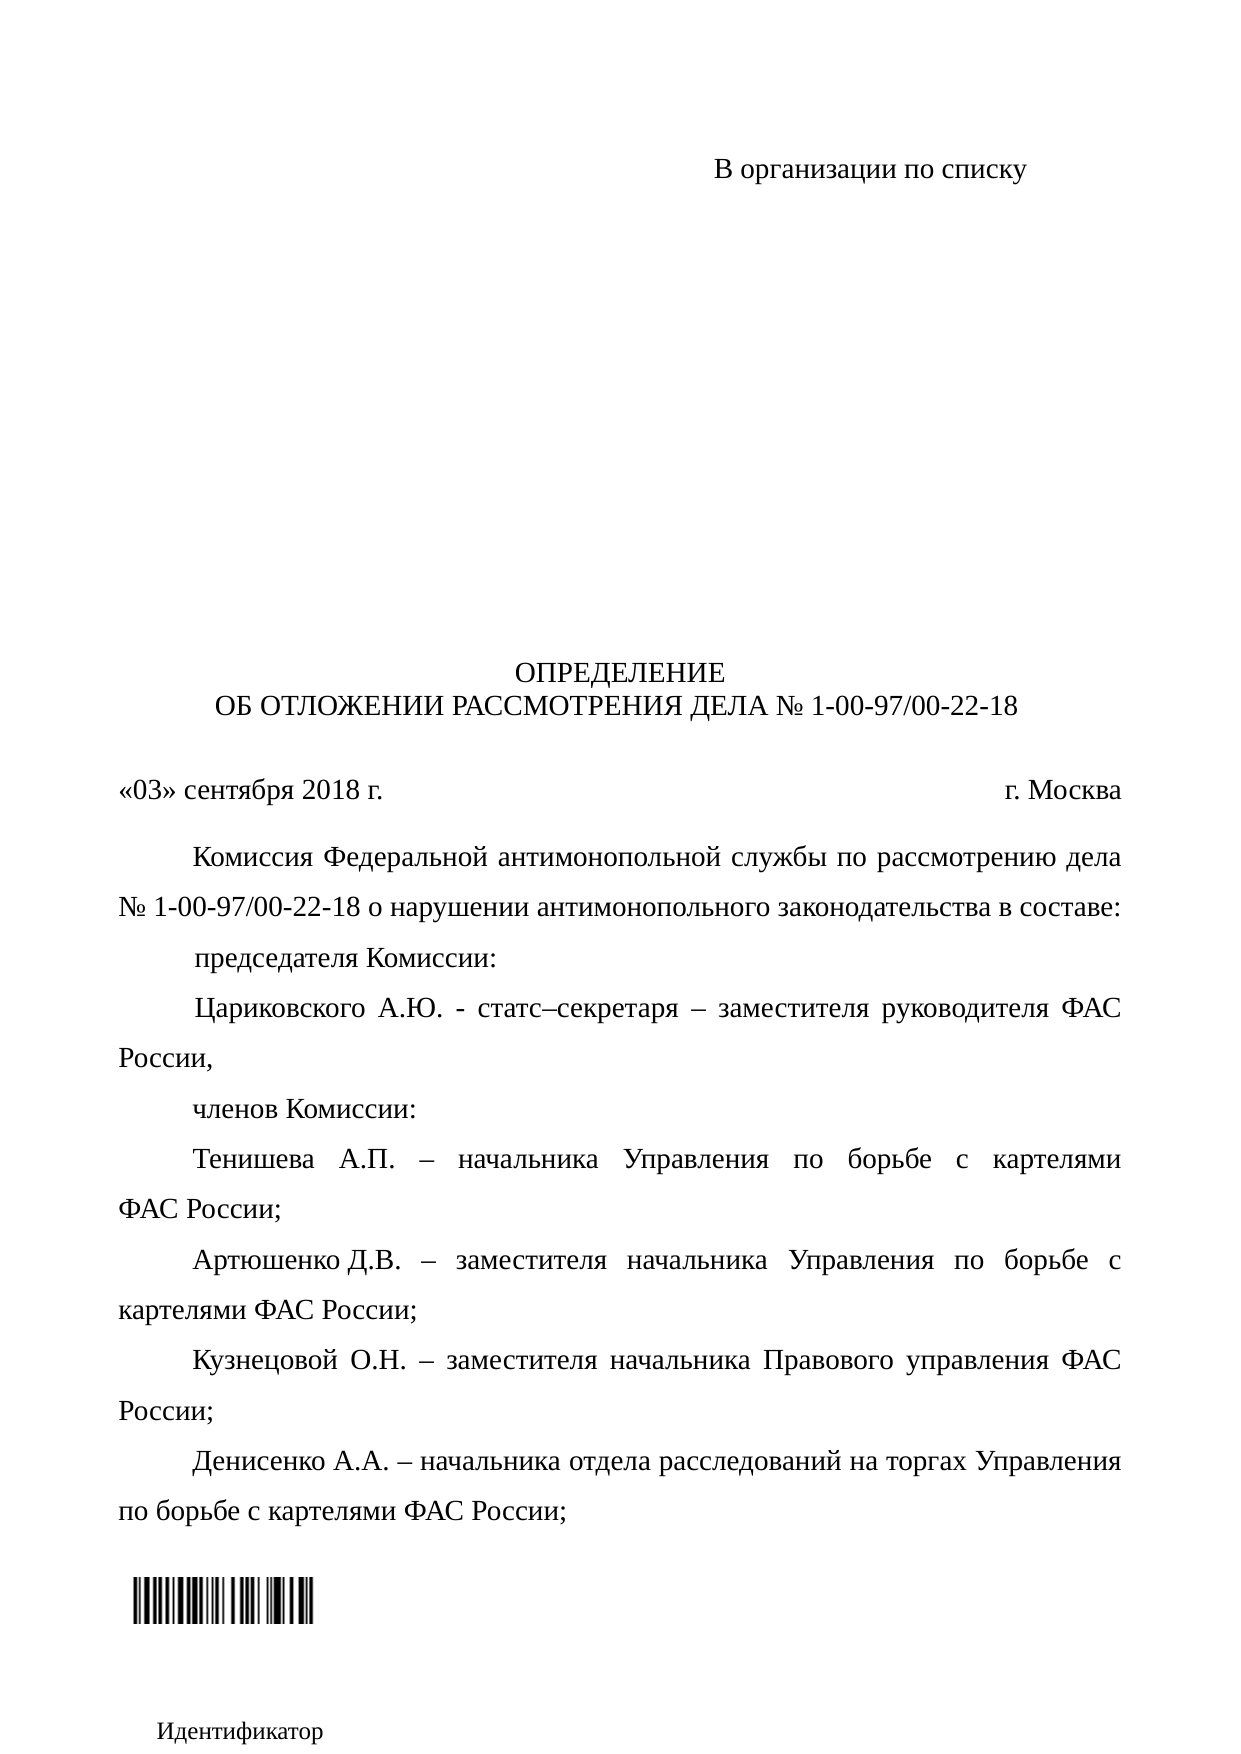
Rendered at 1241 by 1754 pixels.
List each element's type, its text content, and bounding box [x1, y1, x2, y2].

text Денисенко А.А. – начальника отдела расследований на торгах Управления по борьбе с картелями ФАС России; [118, 1443, 1122, 1527]
text Тенишева А.П. – начальника Управления по борьбе с картелями ФАС России; [118, 1141, 1122, 1225]
text Кузнецовой О.Н. – заместителя начальника Правового управления ФАС России; [118, 1342, 1122, 1426]
text председателя Комиссии: [118, 940, 1122, 973]
text членов Комиссии: [118, 1091, 1122, 1124]
text В организации по списку [713, 152, 1122, 185]
text «03» сентября 2018 г. г. Москва [118, 772, 1122, 806]
text ОБ ОТЛОЖЕНИИ РАССМОТРЕНИЯ ДЕЛА № 1-00-97/00-22-18 [118, 688, 1122, 722]
picture [118, 1577, 331, 1624]
text Цариковского А.Ю. - статс–секретаря – заместителя руководителя ФАС России, [118, 990, 1122, 1074]
text Артюшенко Д.В. – заместителя начальника Управления по борьбе с картелями ФАС России; [118, 1242, 1122, 1326]
text Комиссия Федеральной антимонопольной службы по рассмотрению дела № 1-00-97/00-22-18 о нарушении антимонопольного законодательства в составе: [118, 839, 1122, 923]
text ОПРЕДЕЛЕНИЕ [118, 655, 1122, 688]
